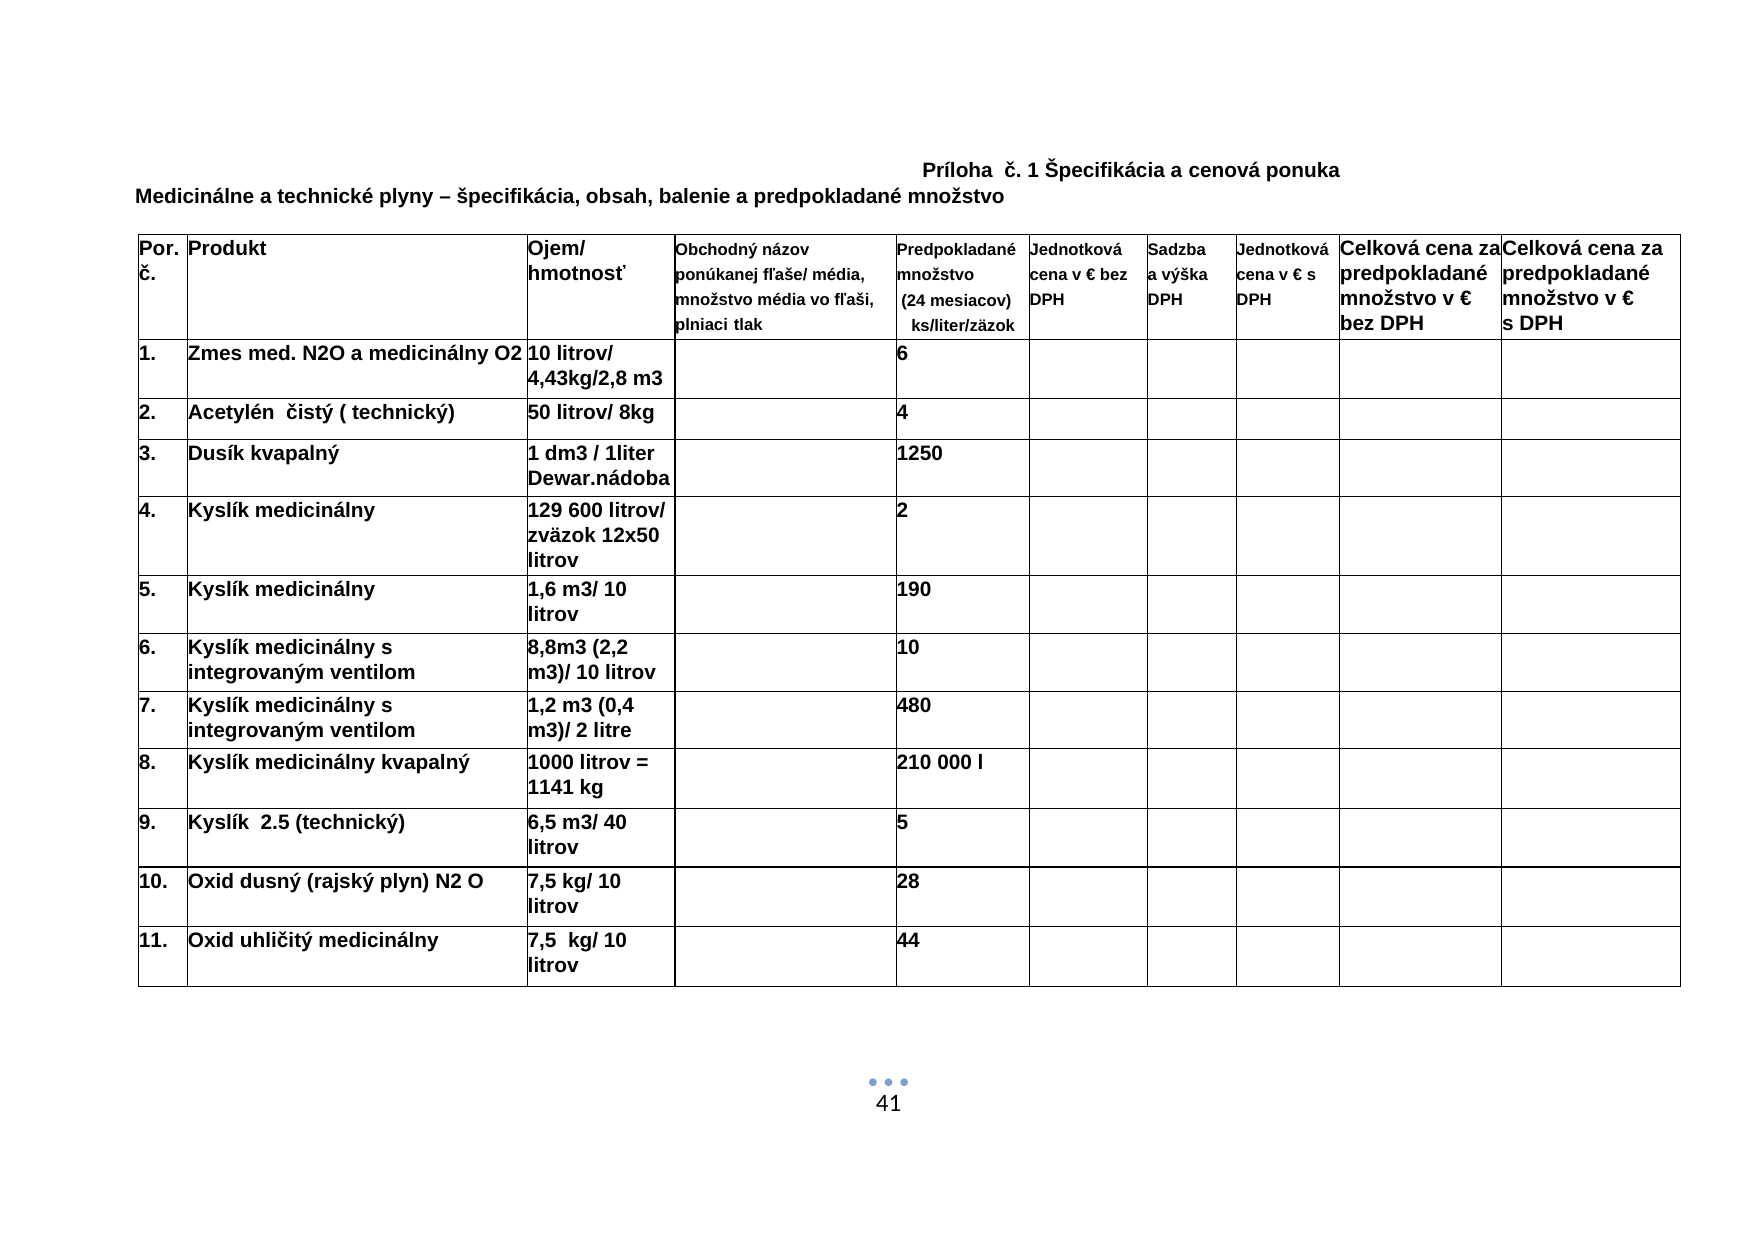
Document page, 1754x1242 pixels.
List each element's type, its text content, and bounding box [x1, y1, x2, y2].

table_cell [1148, 497, 1236, 574]
table_cell [1502, 399, 1680, 439]
table_cell [1340, 927, 1501, 986]
text Príloha č. 1 Špecifikácia a cenová ponuka [129, 158, 1340, 183]
table_cell [1340, 440, 1501, 496]
table_cell [1237, 399, 1339, 439]
table_cell [1030, 749, 1147, 808]
table_cell [1030, 868, 1147, 926]
table_cell [676, 340, 896, 398]
text Medicinálne a technické plyny – špecifikácia, obsah, balenie a predpokladané množstvo [129, 183, 1340, 208]
table_cell 6. [139, 634, 187, 691]
table_cell 8,8m3 (2,2 m3)/ 10 litrov [528, 634, 674, 691]
table_cell 190 [897, 576, 1029, 632]
table_cell 1 dm3 / 1liter Dewar.nádoba [528, 440, 674, 496]
table_cell 1,2 m3 (0,4 m3)/ 2 litre [528, 692, 674, 748]
table_cell [676, 927, 896, 986]
table_cell [1030, 497, 1147, 574]
table_cell Kyslík medicinálny [188, 576, 527, 632]
table_cell [1502, 692, 1680, 748]
table_cell [1502, 440, 1680, 496]
table_cell 7,5 kg/ 10 litrov [528, 927, 674, 986]
table_header Predpokladané množstvo (24 mesiacov) ks/liter/zäzok [897, 235, 1029, 339]
table_cell [1340, 868, 1501, 926]
table_cell [1030, 692, 1147, 748]
table_cell [1340, 576, 1501, 632]
table_cell 44 [897, 927, 1029, 986]
table_header Sadzba a výška DPH [1148, 235, 1236, 339]
table_cell 4. [139, 497, 187, 574]
table_cell 10 litrov/ 4,43kg/2,8 m3 [528, 340, 674, 398]
table_cell Kyslík medicinálny s integrovaným ventilom [188, 634, 527, 691]
table_cell [1148, 340, 1236, 398]
table_cell [1237, 692, 1339, 748]
table_cell 2. [139, 399, 187, 439]
table_cell [676, 692, 896, 748]
table_cell [1030, 399, 1147, 439]
table_cell 129 600 litrov/ zväzok 12x50 litrov [528, 497, 674, 574]
table_cell Dusík kvapalný [188, 440, 527, 496]
table_cell 1,6 m3/ 10 litrov [528, 576, 674, 632]
table_cell 6 [897, 340, 1029, 398]
table_cell 9. [139, 809, 187, 866]
table_cell [1340, 399, 1501, 439]
table_cell [1340, 692, 1501, 748]
table_cell [1502, 634, 1680, 691]
table_cell [1502, 576, 1680, 632]
table_cell 11. [139, 927, 187, 986]
table_cell [1340, 634, 1501, 691]
table_cell Oxid uhličitý medicinálny [188, 927, 527, 986]
table_cell [1237, 809, 1339, 866]
table_cell [1502, 497, 1680, 574]
table_header Jednotková cena v € s DPH [1237, 235, 1339, 339]
table_cell [676, 576, 896, 632]
table_cell [1237, 340, 1339, 398]
table_cell 5 [897, 809, 1029, 866]
table_cell [1148, 576, 1236, 632]
table_cell [1237, 576, 1339, 632]
table_cell Oxid dusný (rajský plyn) N2 O [188, 868, 527, 926]
table_cell [1030, 340, 1147, 398]
table_cell [676, 809, 896, 866]
table_cell Kyslík medicinálny s integrovaným ventilom [188, 692, 527, 748]
table_header Ojem/ hmotnosť [528, 235, 674, 339]
table_cell 10. [139, 868, 187, 926]
table_header Produkt [188, 235, 527, 339]
table_cell 1. [139, 340, 187, 398]
table_cell [676, 399, 896, 439]
table_cell [1030, 576, 1147, 632]
table_cell 1250 [897, 440, 1029, 496]
table_cell [1148, 809, 1236, 866]
table_cell 7. [139, 692, 187, 748]
table_cell 5. [139, 576, 187, 632]
table_header Celková cena za predpokladané množstvo v € s DPH [1502, 235, 1680, 339]
table_cell [1237, 497, 1339, 574]
table_header Obchodný názov ponúkanej fľaše/ média, množstvo média vo fľaši, plniaci tlak [676, 235, 896, 339]
table_cell 4 [897, 399, 1029, 439]
table_cell [1148, 868, 1236, 926]
table_cell Kyslík medicinálny [188, 497, 527, 574]
table_cell [1237, 749, 1339, 808]
table_cell [1148, 634, 1236, 691]
table_cell [676, 497, 896, 574]
table_cell [1237, 868, 1339, 926]
table_cell [1502, 927, 1680, 986]
table_cell [1340, 749, 1501, 808]
table_cell [676, 749, 896, 808]
table_cell 7,5 kg/ 10 litrov [528, 868, 674, 926]
table_cell 8. [139, 749, 187, 808]
table_cell [1340, 497, 1501, 574]
table_cell 1000 litrov = 1141 kg [528, 749, 674, 808]
table_cell [1237, 927, 1339, 986]
table_cell Kyslík medicinálny kvapalný [188, 749, 527, 808]
table_cell Kyslík 2.5 (technický) [188, 809, 527, 866]
table_cell 480 [897, 692, 1029, 748]
table_cell [1030, 809, 1147, 866]
table_header Jednotková cena v € bez DPH [1030, 235, 1147, 339]
table_cell [1340, 340, 1501, 398]
table_cell [1148, 399, 1236, 439]
table_cell 28 [897, 868, 1029, 926]
table_cell [1030, 440, 1147, 496]
table_cell 210 000 l [897, 749, 1029, 808]
table_cell 10 [897, 634, 1029, 691]
table_cell [676, 634, 896, 691]
table_cell [1030, 927, 1147, 986]
table_cell 6,5 m3/ 40 litrov [528, 809, 674, 866]
table_header Por. č. [139, 235, 187, 339]
table_cell [1237, 634, 1339, 691]
table_cell [1148, 927, 1236, 986]
table_cell [1502, 749, 1680, 808]
table_cell [1237, 440, 1339, 496]
table_cell [676, 440, 896, 496]
table_cell [1340, 809, 1501, 866]
table_cell [1148, 692, 1236, 748]
table_cell [1502, 809, 1680, 866]
table_cell Zmes med. N2O a medicinálny O2 [188, 340, 527, 398]
table_cell [1502, 340, 1680, 398]
table_cell 2 [897, 497, 1029, 574]
table_cell [1148, 749, 1236, 808]
table_cell [1030, 634, 1147, 691]
table_cell [1148, 440, 1236, 496]
table_cell [1502, 868, 1680, 926]
table_cell [676, 868, 896, 926]
table_cell 3. [139, 440, 187, 496]
table_header Celková cena za predpokladané množstvo v € bez DPH [1340, 235, 1501, 339]
table_cell Acetylén čistý ( technický) [188, 399, 527, 439]
table_cell 50 litrov/ 8kg [528, 399, 674, 439]
